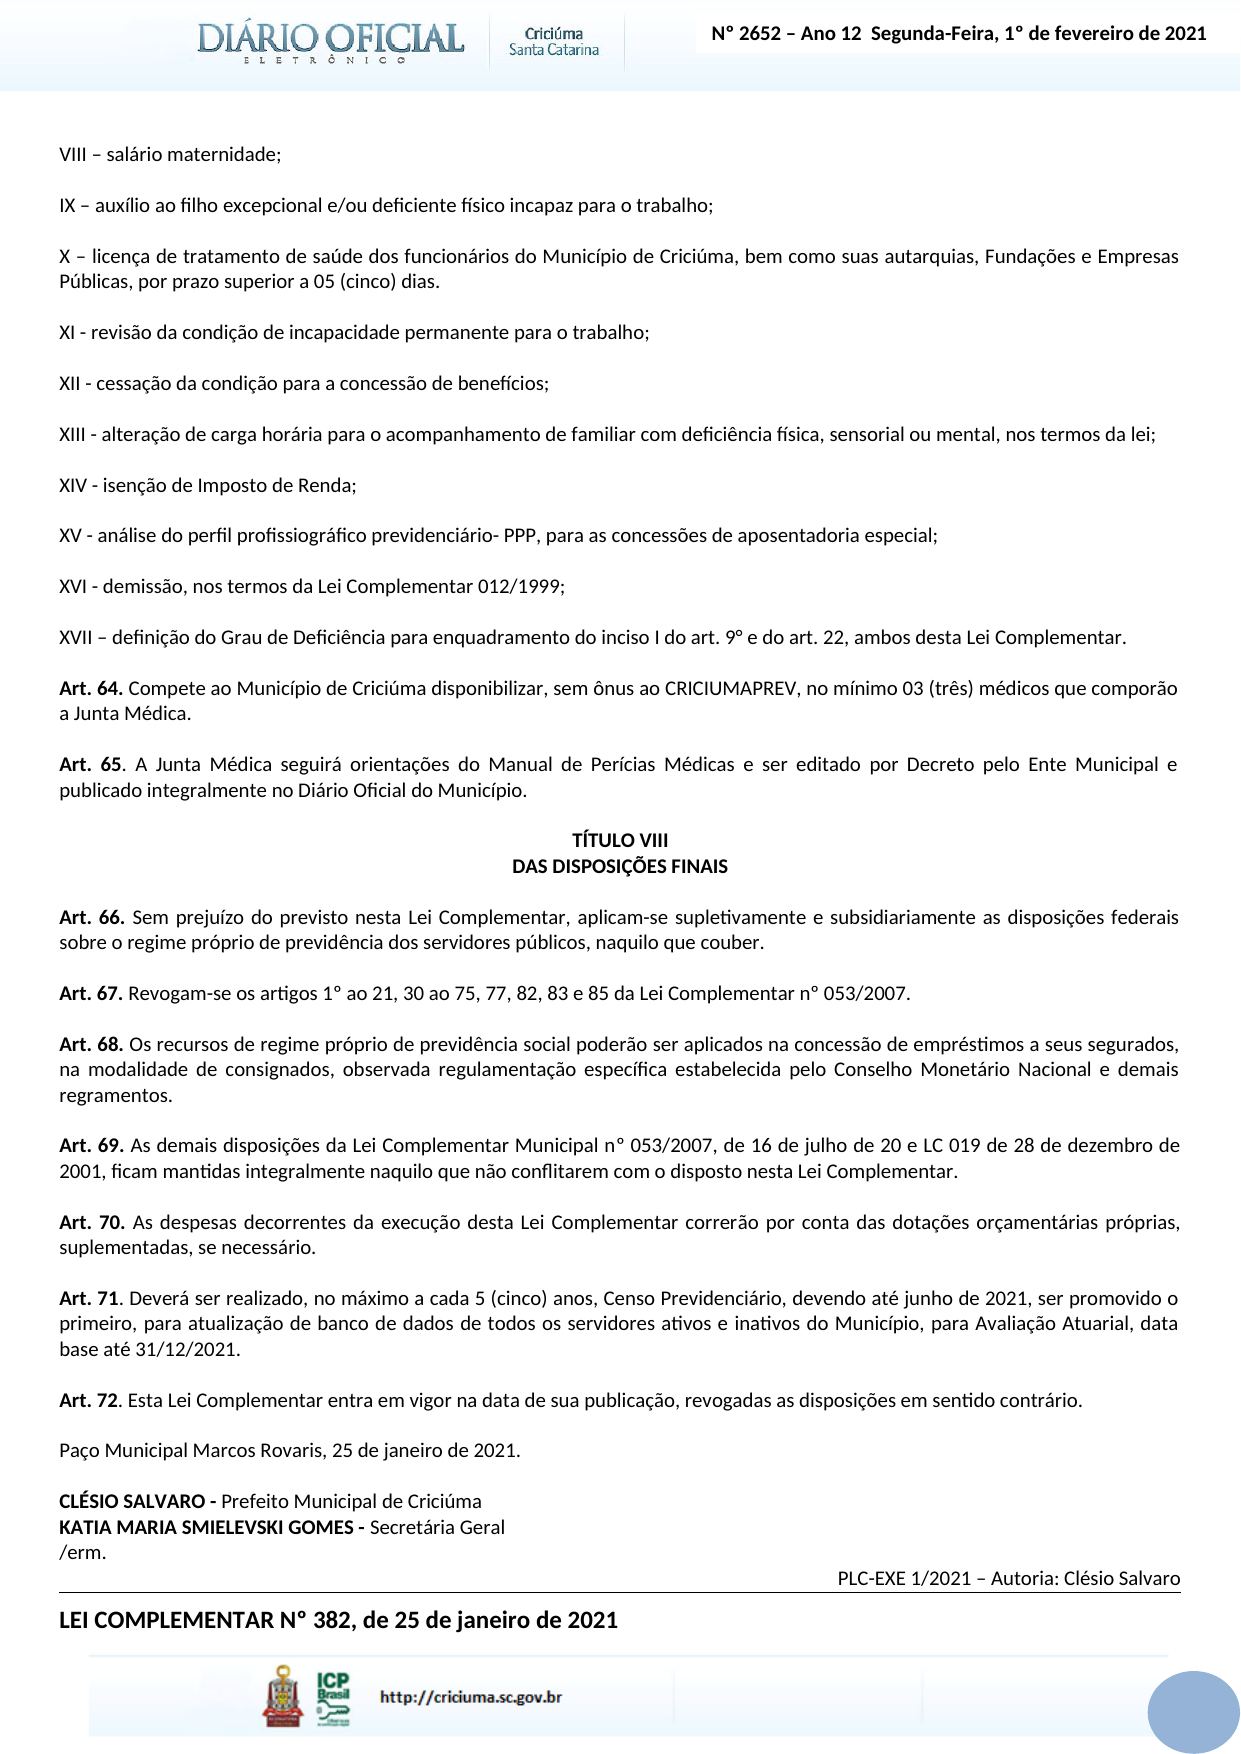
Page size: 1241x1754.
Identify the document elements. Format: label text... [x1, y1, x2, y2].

text CLÉSIO SALVARO - Prefeito Municipal de Criciúma [59, 1488, 1181, 1514]
text LEI COMPLEMENTAR Nº 382, de 25 de janeiro de 2021 [59, 1604, 1181, 1634]
text Art. 72. Esta Lei Complementar entra em vigor na data de sua publicação, revogadas as disposições em sentido contrário. [59, 1387, 1181, 1412]
text XIV - isenção de Imposto de Renda; [59, 472, 1181, 497]
text XII - cessação da condição para a concessão de benefícios; [59, 370, 1181, 396]
text IX – auxílio ao filho excepcional e/ou deficiente físico incapaz para o trabalho; [59, 192, 1181, 218]
text XIII - alteração de carga horária para o acompanhamento de familiar com deficiência física, sensorial ou mental, nos termos da lei; [59, 421, 1181, 446]
text X – licença de tratamento de saúde dos funcionários do Município de Criciúma, bem como suas autarquias, Fundações e Empresas Públicas, por prazo superior a 05 (cinco) dias. [59, 243, 1181, 294]
text XV - análise do perfil profissiográfico previdenciário- PPP, para as concessões de aposentadoria especial; [59, 523, 1181, 548]
text Art. 67. Revogam-se os artigos 1º ao 21, 30 ao 75, 77, 82, 83 e 85 da Lei Complementar nº 053/2007. [59, 980, 1181, 1006]
text XVI - demissão, nos termos da Lei Complementar 012/1999; [59, 573, 1181, 599]
text Paço Municipal Marcos Rovaris, 25 de janeiro de 2021. [59, 1438, 1181, 1463]
text Art. 68. Os recursos de regime próprio de previdência social poderão ser aplicados na concessão de empréstimos a seus segurados, na modalidade de consignados, observada regulamentação específica estabelecida pelo Conselho Monetário Nacional e demais regramentos. [59, 1031, 1181, 1107]
text VIII – salário maternidade; [59, 141, 1181, 167]
text Art. 64. Compete ao Município de Criciúma disponibilizar, sem ônus ao CRICIUMAPREV, no mínimo 03 (três) médicos que comporão a Junta Médica. [59, 675, 1181, 726]
text Art. 66. Sem prejuízo do previsto nesta Lei Complementar, aplicam-se supletivamente e subsidiariamente as disposições federais sobre o regime próprio de previdência dos servidores públicos, naquilo que couber. [59, 904, 1181, 955]
text Art. 65. A Junta Médica seguirá orientações do Manual de Perícias Médicas e ser editado por Decreto pelo Ente Municipal e publicado integralmente no Diário Oficial do Município. [59, 751, 1181, 802]
text /erm. [59, 1539, 1181, 1565]
text TÍTULO VIII [59, 828, 1181, 853]
text Art. 70. As despesas decorrentes da execução desta Lei Complementar correrão por conta das dotações orçamentárias próprias, suplementadas, se necessário. [59, 1209, 1181, 1260]
text DAS DISPOSIÇÕES FINAIS [59, 853, 1181, 878]
text KATIA MARIA SMIELEVSKI GOMES - Secretária Geral [59, 1514, 1181, 1539]
text Art. 71. Deverá ser realizado, no máximo a cada 5 (cinco) anos, Censo Previdenciário, devendo até junho de 2021, ser promovido o primeiro, para atualização de banco de dados de todos os servidores ativos e inativos do Município, para Avaliação Atuarial, data base até 31/12/2021. [59, 1285, 1181, 1361]
text PLC-EXE 1/2021 – Autoria: Clésio Salvaro [59, 1565, 1181, 1592]
text XI - revisão da condição de incapacidade permanente para o trabalho; [59, 319, 1181, 345]
text XVII – definição do Grau de Deficiência para enquadramento do inciso I do art. 9° e do art. 22, ambos desta Lei Complementar. [59, 624, 1181, 650]
text Art. 69. As demais disposições da Lei Complementar Municipal nº 053/2007, de 16 de julho de 20 e LC 019 de 28 de dezembro de 2001, ficam mantidas integralmente naquilo que não conflitarem com o disposto nesta Lei Complementar. [59, 1133, 1181, 1183]
